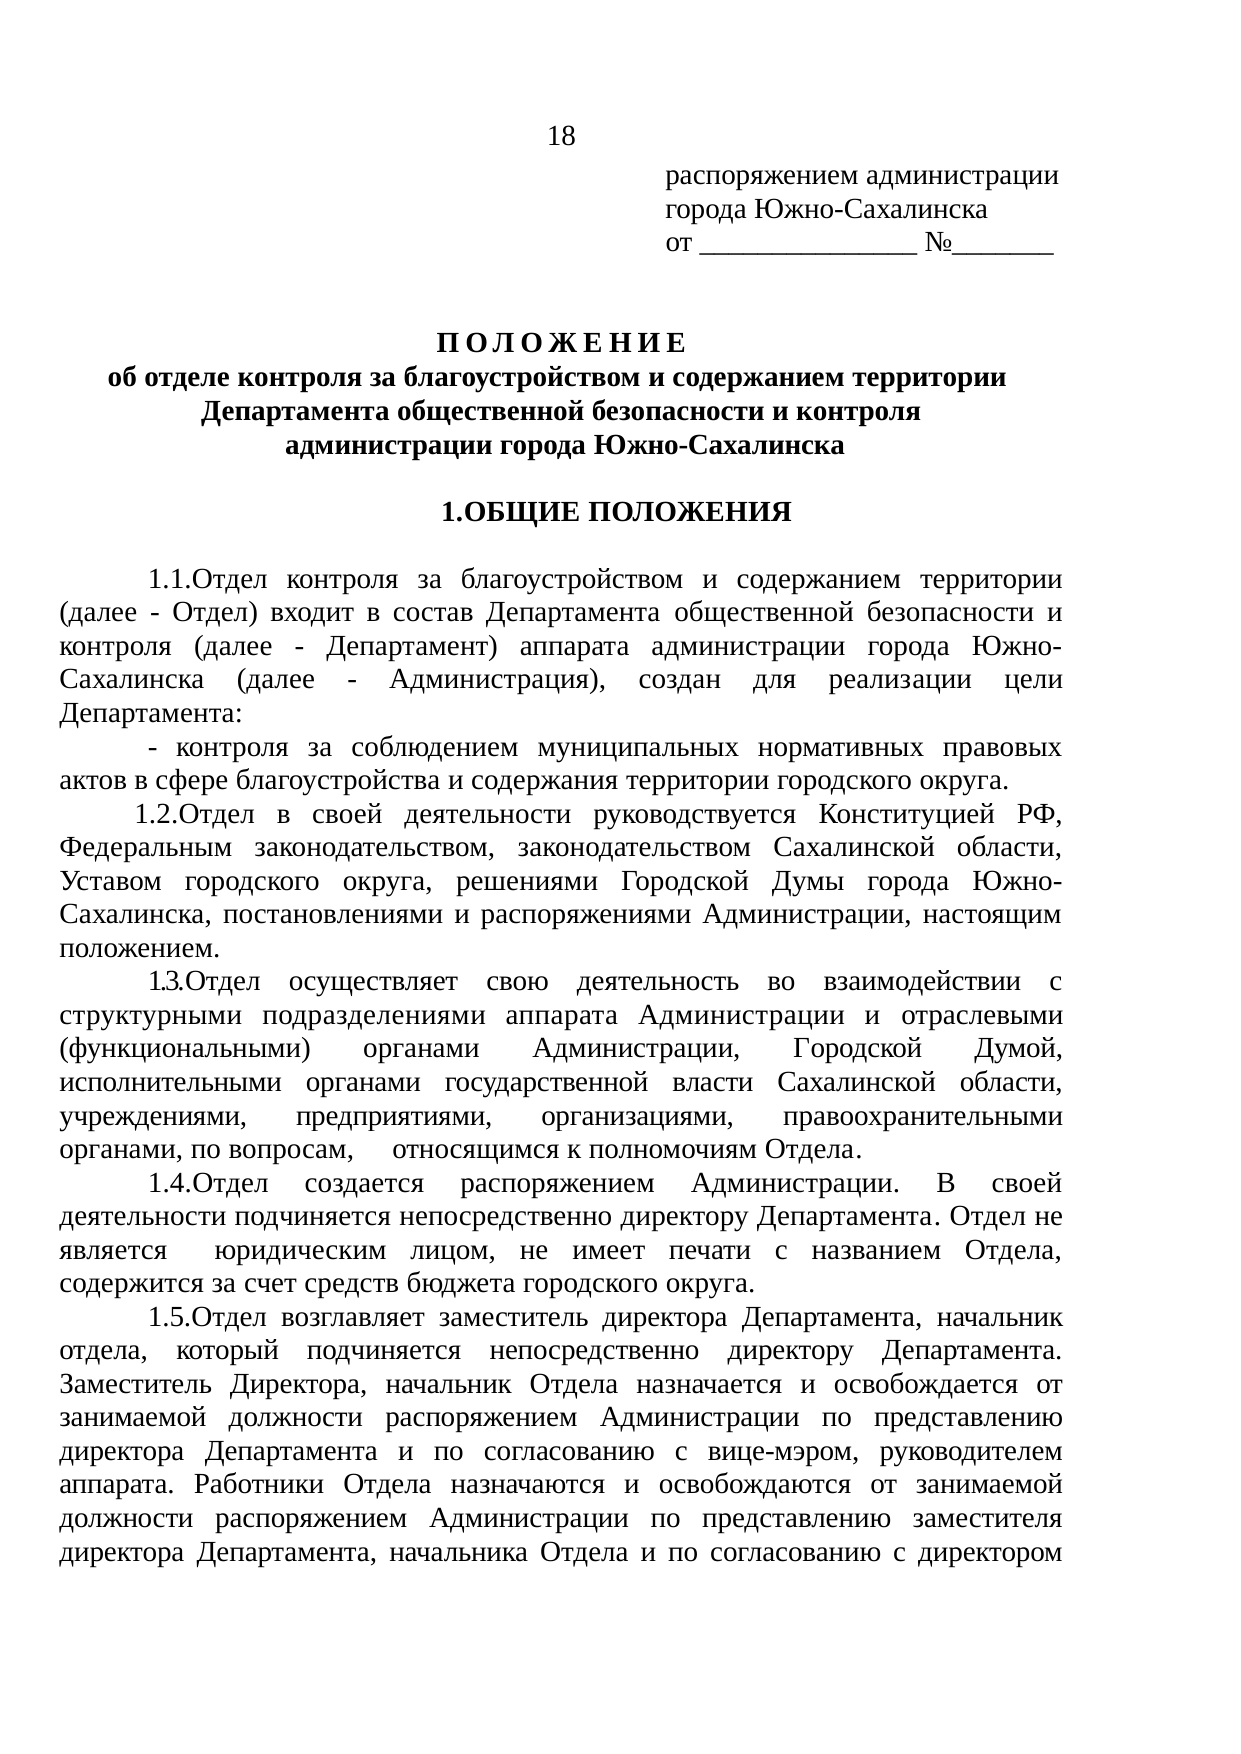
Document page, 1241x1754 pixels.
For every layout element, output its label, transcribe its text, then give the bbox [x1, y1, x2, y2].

text 1.4.Отдел создается распоряжением Администрации. В своей деятельности подчиняется непосредственно директору Департамента. Отдел не является юридическим лицом, не имеет печати с названием Отдела, содержится за счет средств бюджета городского округа. [59, 1165, 1063, 1299]
text распоряжением администрации [59, 158, 1063, 191]
text 1.1.Отдел контроля за благоустройством и содержанием территории (далее - Отдел) входит в состав Департамента общественной безопасности и контроля (далее - Департамент) аппарата администрации города Южно-Сахалинска (далее - Администрация), создан для реализации цели Департамента: [59, 561, 1063, 729]
list 1.ОБЩИЕ ПОЛОЖЕНИЯ [97, 494, 1061, 528]
text 1.5.Отдел возглавляет заместитель директора Департамента, начальник отдела, который подчиняется непосредственно директору Департамента. Заместитель Директора, начальник Отдела назначается и освобождается от занимаемой должности распоряжением Администрации по представлению директора Департамента и по согласованию с вице-мэром, руководителем аппарата. Работники Отдела назначаются и освобождаются от занимаемой должности распоряжением Администрации по представлению заместителя директора Департамента, начальника Отдела и по согласованию с директором [59, 1299, 1063, 1567]
text администрации города Южно-Сахалинска [59, 427, 1063, 461]
text города Южно-Сахалинска [59, 191, 1063, 225]
text 1.2.Отдел в своей деятельности руководствуется Конституцией РФ, Федеральным законодательством, законодательством Сахалинской области, Уставом городского округа, решениями Городской Думы города Южно-Сахалинска, постановлениями и распоряжениями Администрации, настоящим положением. [59, 796, 1063, 964]
text ПОЛОЖЕНИЕ [59, 325, 1063, 359]
text 1.3.Отдел осуществляет свою деятельность во взаимодействии с структурными подразделениями аппарата Администрации и отраслевыми (функциональными) органами Администрации, Городской Думой, исполнительными органами государственной власти Сахалинской области, учреждениями, предприятиями, организациями, правоохранительными органами, по вопросам, относящимся к полномочиям Отдела. [59, 964, 1063, 1165]
text от _______________ №_______ [59, 225, 1063, 258]
text об отделе контроля за благоустройством и содержанием территории [59, 359, 1063, 393]
text Департамента общественной безопасности и контроля [59, 393, 1063, 427]
text - контроля за соблюдением муниципальных нормативных правовых актов в сфере благоустройства и содержания территории городского округа. [59, 729, 1063, 796]
